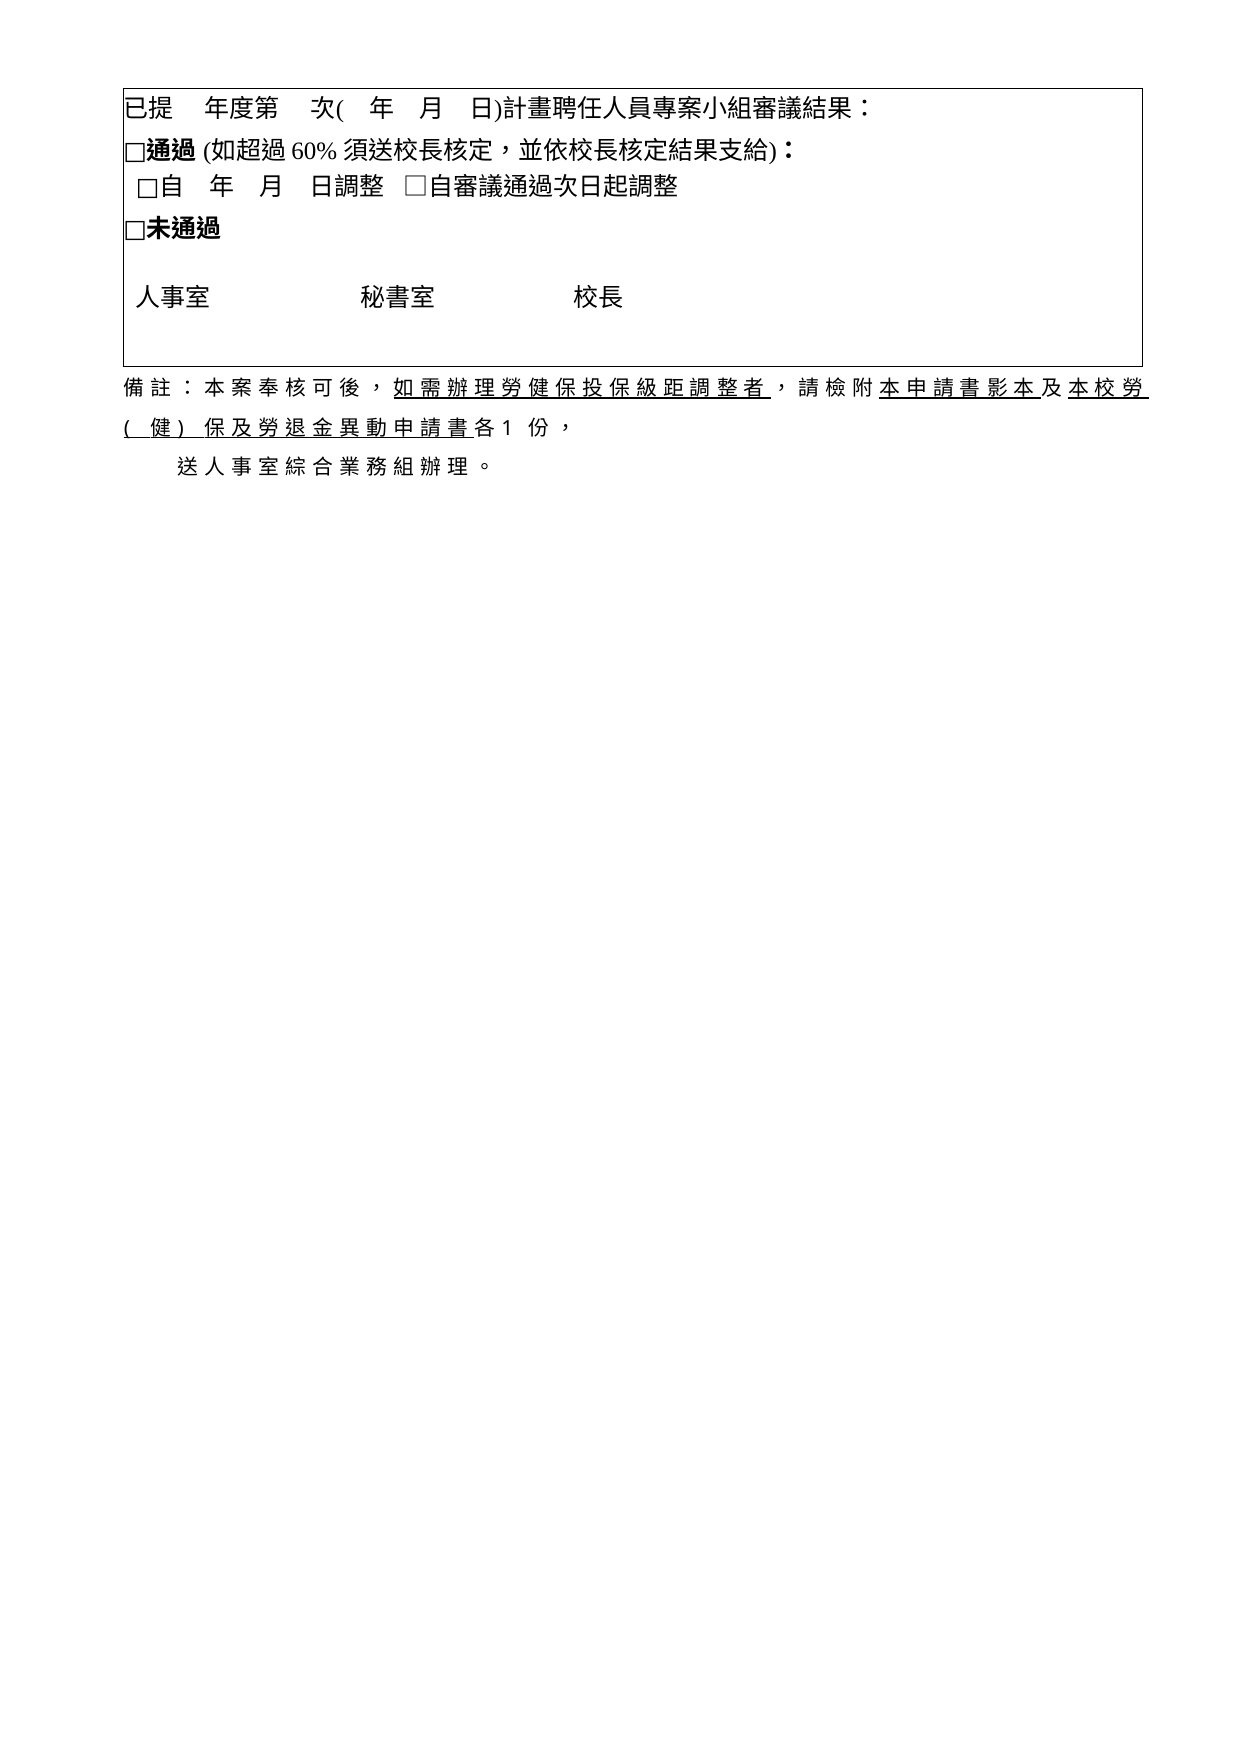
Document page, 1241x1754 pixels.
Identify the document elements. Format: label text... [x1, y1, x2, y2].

text 備註：本案奉核可後，如需辦理勞健保投保級距調整者，請檢附本申請書影本及本校勞(健)保及勞退金異動申請書各1份， [123, 367, 1176, 446]
text 送人事室綜合業務組辦理。 [123, 446, 1176, 486]
table_cell 已提 年度第 次( 年 月 日)計畫聘任人員專案小組審議結果： □通過 (如超過60% 須送校長核定，並依校長核定結果支給)： □自 年 月 日調整 □自審議通過次日起調整 □未通過 人事室 秘書室 校長 [124, 89, 1142, 366]
